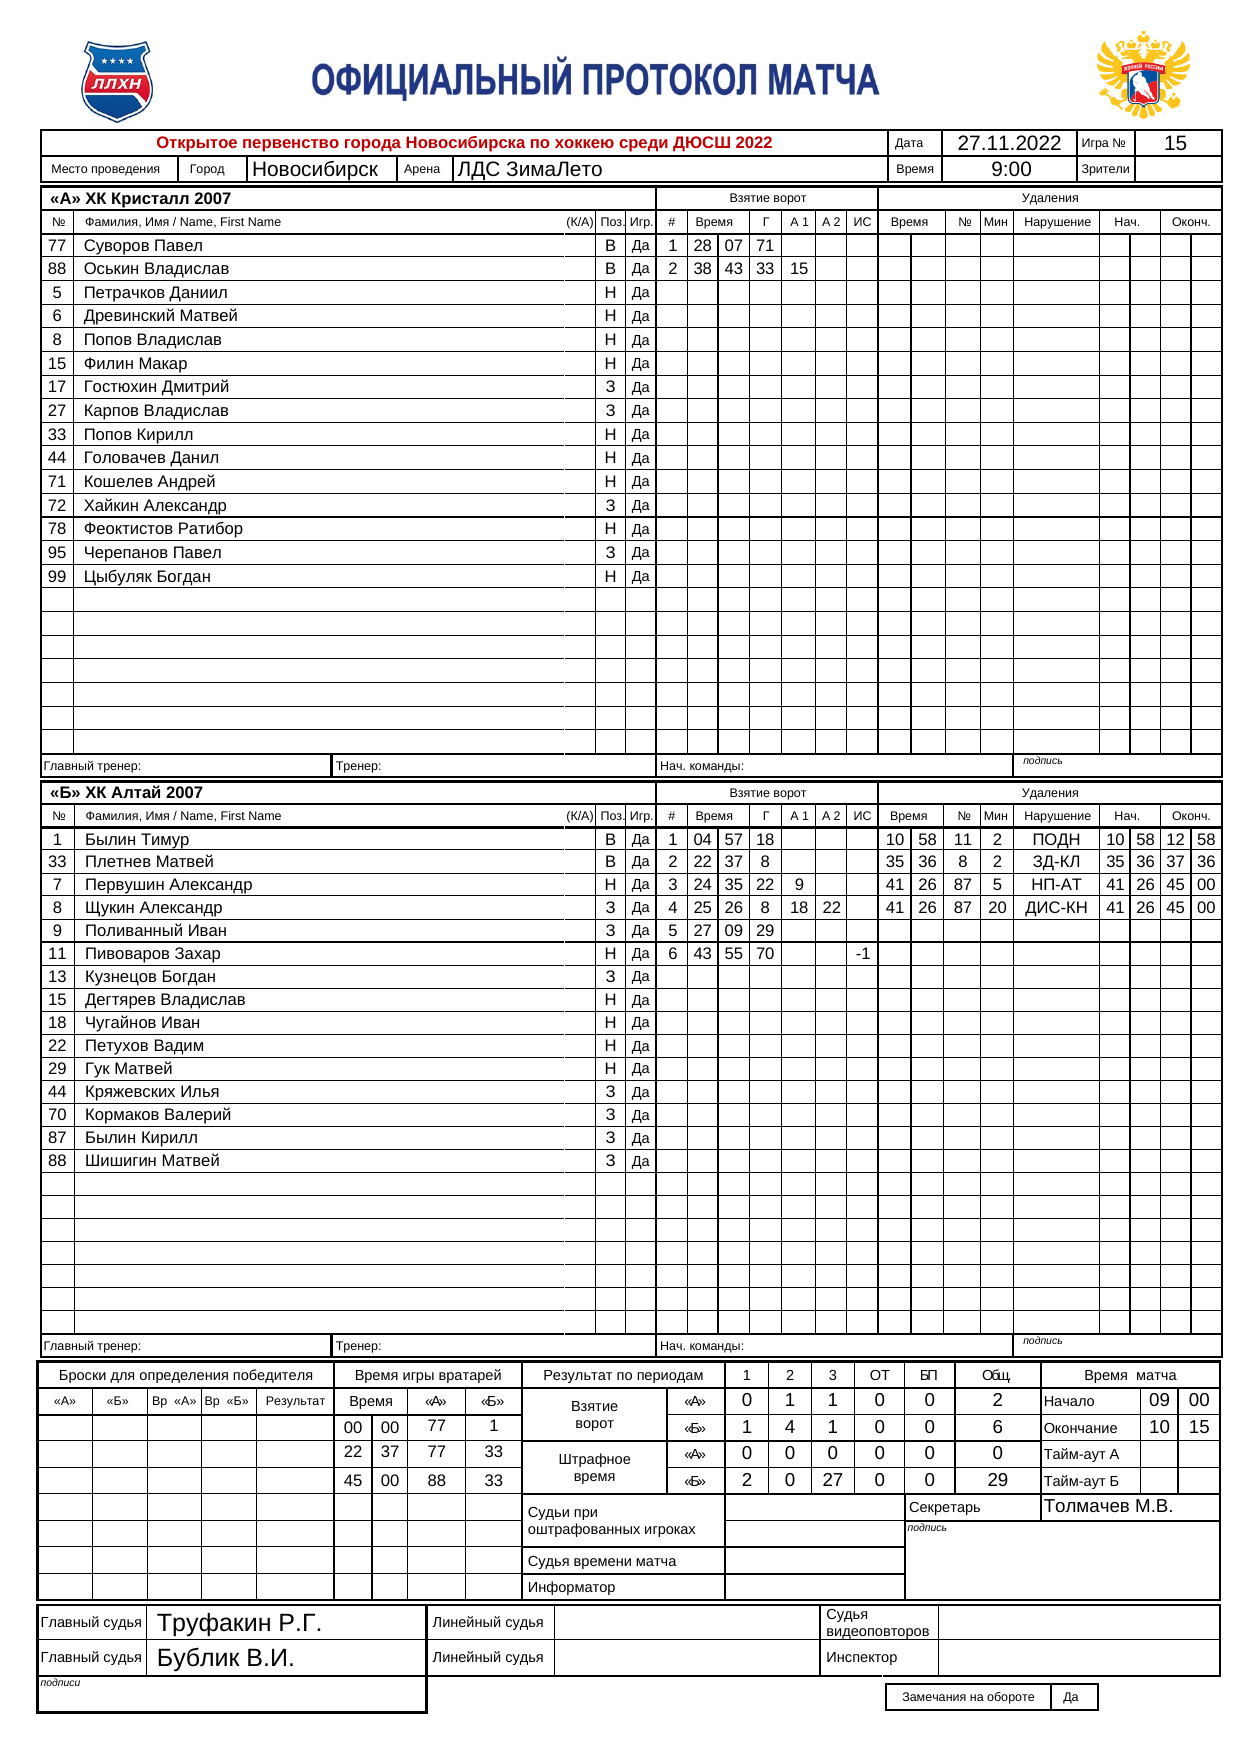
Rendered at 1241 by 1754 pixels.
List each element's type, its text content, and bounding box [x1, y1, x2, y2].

table_cell 36 [1131, 850, 1160, 872]
table_cell [816, 494, 846, 516]
table_cell [981, 966, 1013, 987]
table_cell [847, 470, 877, 493]
table_cell [42, 1265, 74, 1287]
table_cell [750, 1288, 781, 1310]
table_cell [912, 565, 945, 587]
table_cell [816, 850, 846, 872]
table_cell [879, 659, 910, 682]
table_cell [1161, 1081, 1190, 1103]
table_cell [816, 1081, 846, 1103]
table_cell [74, 707, 564, 729]
table_cell [816, 1311, 846, 1333]
table_cell [1192, 494, 1221, 516]
table_cell [75, 1288, 564, 1310]
table_cell [565, 1035, 595, 1057]
table_cell 33 [466, 1441, 521, 1467]
table_cell [719, 1104, 749, 1126]
table_cell [946, 257, 980, 280]
table_cell 2 [956, 1389, 1040, 1413]
table_cell [202, 1547, 256, 1573]
table_cell [750, 989, 781, 1011]
table_cell [847, 730, 877, 753]
table_cell [596, 1311, 625, 1333]
table_cell 07 [719, 235, 749, 256]
table_cell [657, 989, 687, 1011]
table_cell 1 [466, 1416, 521, 1440]
table_cell [565, 874, 595, 895]
table_cell [1131, 1035, 1160, 1057]
table_cell [782, 1081, 815, 1103]
table_cell [596, 707, 625, 729]
table_cell Н [596, 446, 625, 469]
table_cell [1131, 328, 1160, 351]
table_cell Поз. [596, 805, 625, 826]
table_cell [719, 966, 749, 987]
table_cell Да [626, 281, 655, 303]
table_cell 4 [657, 896, 687, 918]
table_cell [1014, 494, 1099, 516]
table_cell [879, 399, 910, 422]
table_cell Нач. команды: [657, 755, 1012, 776]
table_cell [847, 352, 877, 374]
table_cell [981, 565, 1013, 587]
table_cell [657, 494, 687, 516]
table_cell [1100, 1150, 1129, 1172]
table_cell [879, 636, 910, 658]
table_cell Нарушение [1014, 211, 1099, 233]
table_cell 8 [42, 896, 74, 918]
table_cell [1100, 1081, 1129, 1103]
table_cell З [596, 1104, 625, 1126]
table_cell [912, 1081, 943, 1103]
table_cell [816, 518, 846, 540]
table_cell [1161, 659, 1190, 682]
table_cell Взятие ворот [523, 1389, 666, 1440]
table_cell [688, 1035, 717, 1057]
table_cell [847, 518, 877, 540]
table_cell [879, 920, 910, 941]
table_cell Да [626, 446, 655, 469]
table_cell [93, 1494, 147, 1520]
table_cell [565, 423, 595, 445]
table_cell [879, 1081, 910, 1103]
table_cell [782, 494, 815, 516]
table_cell [946, 399, 980, 422]
table_cell [847, 920, 877, 941]
table_cell [565, 612, 595, 634]
table_cell Оконч. [1161, 805, 1221, 826]
table_cell Тайм-аут Б [1042, 1468, 1140, 1493]
table_cell [1179, 1441, 1219, 1467]
table_cell Судья времени матча [523, 1548, 724, 1573]
table_cell [782, 966, 815, 987]
table_cell 8 [750, 896, 781, 918]
table_cell [1192, 235, 1221, 256]
table_cell [879, 518, 910, 540]
table_cell [944, 1058, 980, 1079]
table_cell [944, 989, 980, 1011]
table_cell [719, 1311, 749, 1333]
table_cell Да [626, 896, 655, 918]
table_cell [750, 707, 781, 729]
table_cell [75, 1242, 564, 1264]
table_cell 2 [981, 829, 1013, 849]
table_cell [981, 281, 1013, 303]
table_cell [816, 470, 846, 493]
table_cell [657, 423, 687, 445]
table_cell [42, 1242, 74, 1264]
table_cell [847, 257, 877, 280]
table_cell 11 [42, 943, 74, 964]
table_cell [1014, 1127, 1099, 1149]
table_cell [1131, 565, 1160, 587]
table_cell [1192, 1035, 1221, 1057]
table_cell 0 [956, 1442, 1040, 1467]
table_cell [782, 829, 815, 849]
table_cell 0 [905, 1468, 954, 1493]
table_cell [688, 1150, 717, 1172]
table_cell [1192, 446, 1221, 469]
table_cell «А» [668, 1389, 724, 1413]
table_cell 10 [1100, 829, 1129, 849]
table_cell 15 [42, 989, 74, 1011]
table_cell [1100, 352, 1129, 374]
table_cell [373, 1521, 407, 1546]
table_cell [847, 541, 877, 564]
table_cell [912, 1150, 943, 1172]
table_cell [782, 541, 815, 564]
table_cell [335, 1547, 371, 1573]
table_cell Да [626, 352, 655, 374]
table_cell [782, 376, 815, 398]
table_cell [565, 1265, 595, 1287]
table_cell [688, 494, 717, 516]
table_cell ЛДС ЗимаЛето [454, 157, 887, 181]
table_cell [944, 1127, 980, 1149]
table_cell [816, 1104, 846, 1126]
table_cell [42, 1219, 74, 1241]
table_cell [1099, 1682, 1220, 1711]
table_cell [944, 1104, 980, 1126]
table_cell 41 [879, 896, 910, 918]
table_cell [657, 683, 687, 706]
table_cell [657, 281, 687, 303]
table_cell подпись [1014, 1335, 1221, 1356]
table_cell [42, 588, 73, 611]
table_cell [626, 1242, 655, 1264]
table_cell [74, 588, 564, 611]
table_cell [657, 1127, 687, 1149]
table_cell Черепанов Павел [74, 541, 564, 564]
table_cell [912, 446, 945, 469]
table_cell Нарушение [1014, 805, 1099, 826]
table_cell Да [626, 829, 655, 849]
table_cell [202, 1521, 256, 1546]
table_cell Да [626, 1081, 655, 1103]
table_cell [1014, 1012, 1099, 1033]
table_cell Чугайнов Иван [75, 1012, 564, 1033]
table_cell [981, 1311, 1013, 1333]
table_cell [657, 1219, 687, 1241]
table_cell [1131, 636, 1160, 658]
table_cell Древинский Матвей [74, 305, 564, 327]
table_cell [1014, 636, 1099, 658]
table_cell 0 [769, 1468, 811, 1493]
table_cell [782, 707, 815, 729]
table_cell [1100, 1219, 1129, 1241]
table_cell [981, 1242, 1013, 1264]
table_cell [1192, 588, 1221, 611]
table_cell [565, 541, 595, 564]
table_cell [750, 1081, 781, 1103]
table_cell [782, 1311, 815, 1333]
table_cell [626, 730, 655, 753]
table_cell [1192, 1311, 1221, 1333]
table_cell [944, 1173, 980, 1195]
table_cell [847, 1173, 877, 1195]
table_cell [1131, 612, 1160, 634]
table_cell [657, 1081, 687, 1103]
table_cell [750, 588, 781, 611]
table_cell Да [626, 257, 655, 280]
table_cell [565, 399, 595, 422]
table_cell 20 [981, 896, 1013, 918]
table_cell [1014, 1173, 1099, 1195]
table_cell [93, 1521, 147, 1546]
table_cell [1014, 730, 1099, 753]
table_cell [565, 352, 595, 374]
table_cell 4 [769, 1415, 811, 1440]
table_cell 0 [726, 1389, 768, 1413]
table_cell [657, 1311, 687, 1333]
table_cell [39, 1547, 92, 1573]
table_cell [657, 612, 687, 634]
table_cell Да [626, 494, 655, 516]
table_cell [816, 943, 846, 964]
table_cell [726, 1575, 904, 1599]
table_cell [657, 1058, 687, 1079]
table_cell [981, 470, 1013, 493]
table_cell Фамилия, Имя / Name, First Name [74, 211, 565, 233]
table_cell [1100, 235, 1129, 256]
table_cell Н [596, 352, 625, 374]
table_cell 29 [956, 1468, 1040, 1493]
table_cell [688, 281, 717, 303]
table_cell [1161, 1265, 1190, 1287]
table_cell Н [596, 518, 625, 540]
table_cell [879, 943, 910, 964]
table_cell [42, 1173, 74, 1195]
table_cell [626, 1265, 655, 1287]
table_cell [879, 305, 910, 327]
table_header Удаления [879, 188, 1221, 209]
table_cell Цыбуляк Богдан [74, 565, 564, 587]
table_cell [373, 1547, 407, 1573]
table_cell [148, 1547, 201, 1573]
table_cell [466, 1574, 521, 1599]
table_cell [1161, 1288, 1190, 1310]
table_cell [847, 1058, 877, 1079]
table_cell [816, 376, 846, 398]
table_cell [1014, 920, 1099, 941]
table_cell [1100, 707, 1129, 729]
table_cell [1161, 730, 1190, 753]
table_cell [1131, 989, 1160, 1011]
table_cell [42, 636, 73, 658]
table_cell 13 [42, 966, 74, 987]
table_cell [816, 920, 846, 941]
table_cell [944, 1196, 980, 1218]
table_cell [847, 1242, 877, 1264]
table_cell ПОДН [1014, 829, 1099, 849]
table_cell 45 [335, 1468, 371, 1493]
table_cell [847, 328, 877, 351]
table_cell [565, 730, 595, 753]
table_cell 04 [688, 829, 717, 849]
table_cell [1131, 1058, 1160, 1079]
table_cell 0 [812, 1442, 854, 1467]
table_cell [912, 376, 945, 398]
table_cell [1131, 257, 1160, 280]
table_cell 58 [1131, 829, 1160, 849]
table_cell [847, 494, 877, 516]
table_header «А» ХК Кристалл 2007 [42, 188, 655, 209]
table_cell [1100, 1242, 1129, 1264]
table_cell 0 [905, 1415, 954, 1440]
table_cell [719, 1196, 749, 1218]
table_cell [782, 989, 815, 1011]
table_cell Н [596, 470, 625, 493]
table_cell Н [596, 1035, 625, 1057]
table_cell [879, 612, 910, 634]
table_cell 0 [905, 1389, 954, 1413]
table_cell [879, 1104, 910, 1126]
table_cell Былин Кирилл [75, 1127, 564, 1149]
table_cell 43 [688, 943, 717, 964]
table_cell [946, 235, 980, 256]
table_cell -1 [847, 943, 877, 964]
table_cell [1161, 989, 1190, 1011]
table_cell [565, 1058, 595, 1079]
table_cell [1192, 1265, 1221, 1287]
table_cell [1192, 1058, 1221, 1079]
table_cell [1192, 1150, 1221, 1172]
table_cell А 1 [782, 805, 815, 826]
table_cell [981, 257, 1013, 280]
table_cell [565, 1242, 595, 1264]
table_cell [1014, 518, 1099, 540]
table_cell Хайкин Александр [74, 494, 564, 516]
table_cell 26 [912, 874, 943, 895]
table_cell [596, 1288, 625, 1310]
table_cell В [596, 829, 625, 849]
table_cell [1014, 1104, 1099, 1126]
table_cell [1131, 399, 1160, 422]
table_cell [1100, 920, 1129, 941]
table_cell [782, 305, 815, 327]
table_cell «Б » [466, 1389, 521, 1413]
table_cell [719, 305, 749, 327]
table_cell Главный судья [39, 1606, 146, 1639]
table_cell [879, 565, 910, 587]
table_cell [847, 659, 877, 682]
table_cell [688, 423, 717, 445]
table_cell [1192, 376, 1221, 398]
table_cell [688, 399, 717, 422]
table_cell [816, 966, 846, 987]
table_cell Кормаков Валерий [75, 1104, 564, 1126]
table_cell [816, 399, 846, 422]
table_cell [1161, 1219, 1190, 1241]
table_cell [912, 989, 943, 1011]
table_cell [596, 730, 625, 753]
table_cell Да [626, 943, 655, 964]
table_cell [981, 1288, 1013, 1310]
table_cell [782, 446, 815, 469]
table_cell 00 [373, 1468, 407, 1493]
table_cell # [657, 805, 687, 826]
table_cell [981, 636, 1013, 658]
table_cell [782, 352, 815, 374]
table_cell 95 [42, 541, 73, 564]
table_cell [944, 1311, 980, 1333]
table_cell Н [596, 943, 625, 964]
table_cell Бублик В.И. [147, 1640, 425, 1675]
table_cell [657, 588, 687, 611]
table_cell [626, 707, 655, 729]
table_cell [1131, 281, 1160, 303]
table_cell [257, 1547, 333, 1573]
table_cell [1100, 541, 1129, 564]
table_cell [726, 1548, 904, 1573]
table_cell [1131, 1012, 1160, 1033]
table_cell 41 [1100, 874, 1129, 895]
table_cell [93, 1416, 147, 1440]
table_cell [981, 305, 1013, 327]
table_cell Время [688, 211, 749, 233]
table_cell [1192, 683, 1221, 706]
table_cell Город [179, 157, 246, 181]
table_cell [75, 1311, 564, 1333]
table_cell [75, 1173, 564, 1195]
table_cell Да [626, 966, 655, 987]
table_cell [688, 683, 717, 706]
table_cell [1192, 565, 1221, 587]
table_cell Да [626, 1104, 655, 1126]
table_cell [816, 1242, 846, 1264]
table_cell [42, 1196, 74, 1218]
table_cell [93, 1468, 147, 1493]
table_cell [782, 1242, 815, 1264]
table_cell [688, 1104, 717, 1126]
table_cell [1100, 1058, 1129, 1079]
table_cell Гостюхин Дмитрий [74, 376, 564, 398]
table_cell [596, 683, 625, 706]
table_cell [596, 1173, 625, 1195]
table_cell Результат [257, 1389, 333, 1413]
table_cell А 1 [782, 211, 815, 233]
table_cell [847, 235, 877, 256]
table_cell З [596, 896, 625, 918]
table_cell [1100, 1127, 1129, 1149]
table_cell [1192, 1127, 1221, 1149]
table_cell 5 [981, 874, 1013, 895]
table_cell 37 [1161, 850, 1190, 872]
table_cell [1161, 612, 1190, 634]
table_cell [719, 1058, 749, 1079]
table_cell [428, 1677, 882, 1711]
table_cell [719, 730, 749, 753]
table_cell [75, 1219, 564, 1241]
table_cell [816, 446, 846, 469]
table_cell [688, 966, 717, 987]
table_cell 10 [1141, 1415, 1177, 1440]
table_cell [816, 874, 846, 895]
table_cell [1100, 446, 1129, 469]
table_cell [1100, 305, 1129, 327]
table_cell [1131, 966, 1160, 987]
table_cell [719, 1035, 749, 1057]
table_cell [981, 1150, 1013, 1172]
table_cell [816, 423, 846, 445]
table_cell [946, 518, 980, 540]
table_cell [750, 494, 781, 516]
table_cell [688, 565, 717, 587]
table_cell [565, 659, 595, 682]
table_cell З [596, 494, 625, 516]
table_cell [1161, 376, 1190, 398]
table_cell [912, 1104, 943, 1126]
table_cell подписи [39, 1677, 425, 1711]
table_cell Н [596, 1058, 625, 1079]
table_cell [912, 541, 945, 564]
table_cell # [657, 211, 687, 233]
table_cell [1161, 494, 1190, 516]
table_cell [1161, 1035, 1190, 1057]
table_cell [1014, 352, 1099, 374]
table_cell [1192, 281, 1221, 303]
table_cell [257, 1521, 333, 1546]
table_cell Головачев Данил [74, 446, 564, 469]
table_cell [148, 1574, 201, 1599]
table_header 15 [1136, 131, 1221, 155]
table_cell 22 [688, 850, 717, 872]
table_cell [1161, 636, 1190, 658]
table_cell [1192, 399, 1221, 422]
table_cell ИС [847, 805, 877, 826]
table_cell [782, 612, 815, 634]
table_cell З [596, 920, 625, 941]
table_cell [912, 281, 945, 303]
table_cell [944, 920, 980, 941]
table_cell [257, 1494, 333, 1520]
table_cell [657, 352, 687, 374]
table_cell [1192, 1219, 1221, 1241]
table_cell [879, 352, 910, 374]
table_cell Да [626, 470, 655, 493]
table_cell Петрачков Даниил [74, 281, 564, 303]
table_cell [1100, 943, 1129, 964]
table_cell 36 [912, 850, 943, 872]
table_cell 58 [912, 829, 943, 849]
table_cell [750, 565, 781, 587]
table_cell 26 [1131, 896, 1160, 918]
table_cell [1014, 612, 1099, 634]
table_cell [879, 1242, 910, 1264]
table_cell Н [596, 423, 625, 445]
table_cell [782, 518, 815, 540]
table_cell [596, 1242, 625, 1264]
table_cell [1161, 352, 1190, 374]
table_cell [1192, 920, 1221, 941]
table_cell [946, 494, 980, 516]
table_cell [847, 423, 877, 445]
table_cell [981, 541, 1013, 564]
table_cell [565, 588, 595, 611]
table_cell [782, 235, 815, 256]
table_cell А 2 [816, 805, 846, 826]
table_cell [847, 896, 877, 918]
table_cell [1131, 541, 1160, 564]
table_cell 00 [1179, 1389, 1219, 1413]
table_cell [879, 281, 910, 303]
table_cell [912, 235, 945, 256]
table_header Время игры вратарей [335, 1363, 521, 1387]
table_cell [946, 376, 980, 398]
table_cell Филин Макар [74, 352, 564, 374]
table_cell Попов Владислав [74, 328, 564, 351]
table_cell [981, 683, 1013, 706]
table_cell [847, 399, 877, 422]
table_cell 87 [944, 896, 980, 918]
table_cell 33 [42, 850, 74, 872]
table_cell [657, 730, 687, 753]
table_cell [944, 1265, 980, 1287]
table_cell 15 [1179, 1415, 1219, 1440]
table_cell [1192, 1173, 1221, 1195]
table_cell Поливанный Иван [75, 920, 564, 941]
table_cell 1 [657, 235, 687, 256]
table_cell [565, 1081, 595, 1103]
table_cell 8 [42, 328, 73, 351]
table_cell [257, 1468, 333, 1493]
table_cell [946, 470, 980, 493]
table_cell [466, 1494, 521, 1520]
table_cell [726, 1495, 904, 1520]
table_cell [946, 730, 980, 753]
table_cell [847, 1196, 877, 1218]
table_cell [981, 989, 1013, 1011]
table_cell [879, 1288, 910, 1310]
table_cell Время [879, 805, 943, 826]
table_cell [782, 659, 815, 682]
table_cell [1100, 1288, 1129, 1310]
table_header Да [1052, 1685, 1097, 1709]
table_cell [688, 989, 717, 1011]
table_cell [1100, 281, 1129, 303]
table_cell [1014, 1150, 1099, 1172]
table_cell [657, 470, 687, 493]
table_cell [782, 920, 815, 941]
table_cell [750, 636, 781, 658]
table_cell [981, 446, 1013, 469]
table_header БП [905, 1363, 954, 1387]
table_cell [912, 257, 945, 280]
table_cell 45 [1161, 896, 1190, 918]
table_cell [912, 1173, 943, 1195]
table_cell [688, 1242, 717, 1264]
table_cell [981, 1035, 1013, 1057]
table_cell [912, 1288, 943, 1310]
table_cell [946, 281, 980, 303]
table_cell [946, 352, 980, 374]
table_cell 12 [1161, 829, 1190, 849]
table_cell Кузнецов Богдан [75, 966, 564, 987]
table_cell 57 [719, 829, 749, 849]
table_cell [981, 399, 1013, 422]
table_cell [750, 446, 781, 469]
table_cell [565, 1012, 595, 1033]
table_cell [847, 1081, 877, 1103]
table_cell [1131, 1219, 1160, 1241]
table_cell «Б» [93, 1389, 147, 1413]
table_cell [719, 541, 749, 564]
table_cell [1179, 1468, 1219, 1493]
table_cell [981, 659, 1013, 682]
table_cell [626, 636, 655, 658]
table_cell [719, 352, 749, 374]
table_cell [688, 1127, 717, 1149]
table_cell Время [879, 211, 945, 233]
table_cell [782, 1196, 815, 1218]
table_cell [944, 1219, 980, 1241]
table_cell [1161, 1311, 1190, 1333]
table_cell Попов Кирилл [74, 423, 564, 445]
table_cell [626, 1173, 655, 1195]
table_cell [1161, 1012, 1190, 1033]
table_cell [39, 1468, 92, 1493]
table_cell 35 [879, 850, 910, 872]
table_cell [719, 518, 749, 540]
table_cell 26 [719, 896, 749, 918]
table_cell [944, 1081, 980, 1103]
table_cell [1192, 1196, 1221, 1218]
table_cell [847, 966, 877, 987]
table_cell [466, 1521, 521, 1546]
table_cell [1100, 1196, 1129, 1218]
table_cell [782, 588, 815, 611]
table_cell 1 [812, 1389, 854, 1413]
table_cell [816, 1196, 846, 1218]
table_cell 00 [1192, 874, 1221, 895]
table_cell Нач. команды: [657, 1335, 1012, 1356]
table_cell [42, 659, 73, 682]
table_cell [1131, 1127, 1160, 1149]
table_cell [626, 659, 655, 682]
table_cell [1161, 943, 1190, 964]
table_cell Окончание [1042, 1415, 1140, 1440]
table_cell [596, 636, 625, 658]
table_cell [816, 1127, 846, 1149]
table_cell 87 [42, 1127, 74, 1149]
table_cell [946, 541, 980, 564]
table_cell 43 [719, 257, 749, 280]
table_cell Секретарь [906, 1495, 1040, 1520]
table_cell Феоктистов Ратибор [74, 518, 564, 540]
table_cell [1131, 423, 1160, 445]
table_cell Время [688, 805, 749, 826]
table_cell [74, 683, 564, 706]
table_cell [879, 235, 910, 256]
table_cell [750, 1219, 781, 1241]
table_cell 55 [719, 943, 749, 964]
table_cell [202, 1468, 256, 1493]
table_cell Карпов Владислав [74, 399, 564, 422]
table_cell [782, 683, 815, 706]
table_cell [946, 305, 980, 327]
table_cell [565, 565, 595, 587]
table_cell [847, 1288, 877, 1310]
table_cell [657, 328, 687, 351]
table_cell [912, 683, 945, 706]
table_cell № [42, 211, 73, 233]
table_cell [1192, 518, 1221, 540]
table_cell Поз. [596, 211, 625, 233]
table_cell [912, 1058, 943, 1079]
table_cell [565, 683, 595, 706]
table_cell [719, 1265, 749, 1287]
table_cell [981, 707, 1013, 729]
table_cell Былин Тимур [75, 829, 564, 849]
table_cell [719, 1173, 749, 1195]
table_cell [596, 1265, 625, 1287]
table_cell [1100, 730, 1129, 753]
table_cell [750, 1242, 781, 1264]
table_cell [879, 683, 910, 706]
table_cell Суворов Павел [74, 235, 564, 256]
table_cell [657, 1265, 687, 1287]
table_cell [1014, 1081, 1099, 1103]
table_cell Главный судья [39, 1640, 146, 1675]
table_cell [944, 1012, 980, 1033]
table_cell Судьи при оштрафованных игроках [523, 1495, 724, 1546]
table_cell Мин [981, 805, 1013, 826]
table_cell [944, 943, 980, 964]
table_cell 26 [912, 896, 943, 918]
table_cell [782, 328, 815, 351]
table_cell [1014, 1311, 1099, 1333]
table_cell 70 [42, 1104, 74, 1126]
table_cell Кряжевских Илья [75, 1081, 564, 1103]
table_cell [1192, 1104, 1221, 1126]
table_cell 71 [750, 235, 781, 256]
table_cell 6 [657, 943, 687, 964]
table_cell Н [596, 281, 625, 303]
table_cell [657, 446, 687, 469]
table_cell [912, 399, 945, 422]
table_cell Зрители [1078, 157, 1134, 181]
table_cell [1192, 1081, 1221, 1103]
table_cell [750, 1173, 781, 1195]
table_cell [1192, 943, 1221, 964]
table_cell [565, 1127, 595, 1149]
table_cell [750, 1196, 781, 1218]
table_cell [565, 1219, 595, 1241]
table_cell Шишигин Матвей [75, 1150, 564, 1172]
table_cell [782, 470, 815, 493]
table_cell [719, 707, 749, 729]
table_cell [626, 1196, 655, 1218]
table_cell [750, 1127, 781, 1149]
table_cell [944, 966, 980, 987]
table_cell Нач. [1100, 211, 1160, 233]
table_cell [555, 1606, 819, 1639]
table_cell [879, 707, 910, 729]
table_cell [847, 1219, 877, 1241]
table_cell 33 [42, 423, 73, 445]
table_cell [1100, 636, 1129, 658]
table_cell Тренер: [333, 1335, 655, 1356]
table_cell [847, 612, 877, 634]
table_cell 24 [688, 874, 717, 895]
table_cell [75, 1196, 564, 1218]
table_header Общ. [956, 1363, 1040, 1387]
table_cell [1014, 1035, 1099, 1057]
table_cell [657, 1173, 687, 1195]
table_cell [688, 659, 717, 682]
table_cell 2 [657, 850, 687, 872]
table_cell Штрафное время [523, 1442, 666, 1493]
table_cell [750, 1104, 781, 1126]
table_cell [657, 1150, 687, 1172]
table_cell Фамилия, Имя / Name, First Name [75, 805, 565, 826]
table_cell [596, 1219, 625, 1241]
table_cell 28 [688, 235, 717, 256]
table_cell Да [626, 305, 655, 327]
table_cell 41 [1100, 896, 1129, 918]
table_cell [816, 1219, 846, 1241]
table_cell 0 [855, 1389, 904, 1413]
table_cell [879, 1127, 910, 1149]
table_cell [912, 1219, 943, 1241]
table_cell [944, 1035, 980, 1057]
table_cell [750, 730, 781, 753]
table_cell [879, 1150, 910, 1172]
table_cell З [596, 376, 625, 398]
table_cell Новосибирск [248, 157, 396, 181]
table_cell [883, 1677, 1220, 1681]
table_header «Б» ХК Алтай 2007 [42, 783, 655, 803]
table_cell Да [626, 423, 655, 445]
table_cell 6 [956, 1415, 1040, 1440]
table_header 1 [726, 1363, 768, 1387]
table_cell Нач. [1100, 805, 1160, 826]
table_cell [1100, 1311, 1129, 1333]
table_cell [657, 518, 687, 540]
table_cell [946, 707, 980, 729]
table_header Результат по периодам [523, 1363, 724, 1387]
table_cell 38 [688, 257, 717, 280]
table_cell 88 [408, 1468, 465, 1493]
table_cell 09 [1141, 1389, 1177, 1413]
table_cell [946, 636, 980, 658]
table_cell 77 [408, 1441, 465, 1467]
table_cell Кошелев Андрей [74, 470, 564, 493]
table_cell [816, 257, 846, 280]
table_cell «А» [408, 1389, 465, 1413]
table_cell [782, 1012, 815, 1033]
table_cell [1161, 707, 1190, 729]
table_cell 00 [373, 1416, 407, 1440]
table_cell [719, 376, 749, 398]
table_cell подпись [906, 1522, 1219, 1599]
table_cell [93, 1547, 147, 1573]
table_cell [1161, 399, 1190, 422]
table_cell [42, 612, 73, 634]
table_cell [981, 1104, 1013, 1126]
table_cell [816, 565, 846, 587]
table_cell [1100, 612, 1129, 634]
table_cell [688, 376, 717, 398]
table_cell [202, 1574, 256, 1599]
table_cell [1161, 1104, 1190, 1126]
table_cell [816, 829, 846, 849]
table_cell [1161, 257, 1190, 280]
table_cell [1014, 1058, 1099, 1079]
table_cell [257, 1416, 333, 1440]
table_cell 0 [769, 1442, 811, 1467]
table_cell 0 [905, 1442, 954, 1467]
table_cell [847, 588, 877, 611]
table_cell [373, 1494, 407, 1520]
table_cell [847, 446, 877, 469]
table_cell [626, 588, 655, 611]
table_cell [1100, 989, 1129, 1011]
table_cell [93, 1441, 147, 1467]
table_cell [782, 423, 815, 445]
table_cell [912, 1012, 943, 1033]
table_cell Да [626, 1012, 655, 1033]
table_cell [565, 896, 595, 918]
table_cell З [596, 1081, 625, 1103]
table_cell 70 [750, 943, 781, 964]
table_cell [657, 707, 687, 729]
table_cell [565, 1173, 595, 1195]
table_cell [1014, 565, 1099, 587]
table_cell [912, 730, 945, 753]
table_cell Игр. [626, 805, 655, 826]
table_cell [42, 683, 73, 706]
table_cell [657, 305, 687, 327]
table_cell [981, 1127, 1013, 1149]
table_cell [719, 683, 749, 706]
table_cell [719, 1288, 749, 1310]
table_cell [1131, 1311, 1160, 1333]
table_cell 00 [335, 1416, 371, 1440]
table_cell [565, 1196, 595, 1218]
table_cell [1161, 328, 1190, 351]
table_cell Да [626, 1058, 655, 1079]
table_cell [719, 399, 749, 422]
table_cell [1131, 518, 1160, 540]
table_cell [782, 1265, 815, 1287]
table_cell [688, 1265, 717, 1287]
table_cell 15 [782, 257, 815, 280]
table_cell Да [626, 874, 655, 895]
table_cell [657, 1012, 687, 1033]
table_cell Информатор [523, 1575, 724, 1599]
table_cell [816, 1058, 846, 1079]
table_cell [847, 636, 877, 658]
table_cell [39, 1574, 92, 1599]
table_cell [74, 659, 564, 682]
table_cell [944, 1288, 980, 1310]
table_cell [657, 565, 687, 587]
table_cell [750, 659, 781, 682]
table_cell Первушин Александр [75, 874, 564, 895]
table_cell [726, 1521, 904, 1546]
table_cell Да [626, 565, 655, 587]
table_cell 1 [42, 829, 74, 849]
table_cell [335, 1574, 371, 1599]
table_cell [847, 989, 877, 1011]
table_cell [688, 730, 717, 753]
table_cell [981, 943, 1013, 964]
table_cell [565, 943, 595, 964]
table_cell 26 [1131, 874, 1160, 895]
table_cell (К/А) [565, 211, 595, 233]
table_cell [816, 328, 846, 351]
table_cell [981, 235, 1013, 256]
table_cell 45 [1161, 874, 1190, 895]
table_cell (К/А) [565, 805, 595, 826]
table_cell 41 [879, 874, 910, 895]
table_header Игра № [1078, 131, 1134, 155]
table_cell [688, 1058, 717, 1079]
table_cell [719, 1219, 749, 1241]
table_cell [688, 1219, 717, 1241]
table_cell 18 [42, 1012, 74, 1033]
table_cell [750, 966, 781, 987]
table_cell [39, 1494, 92, 1520]
table_cell [816, 989, 846, 1011]
table_cell [847, 1265, 877, 1287]
table_cell 27 [812, 1468, 854, 1493]
table_cell [750, 470, 781, 493]
table_cell [74, 612, 564, 634]
table_cell [1161, 541, 1190, 564]
table_cell [782, 399, 815, 422]
table_cell [782, 1219, 815, 1241]
table_cell [565, 707, 595, 729]
table_cell З [596, 541, 625, 564]
table_cell 10 [879, 829, 910, 849]
table_cell Тренер: [333, 755, 655, 776]
table_cell [1161, 1127, 1190, 1149]
table_cell [1136, 157, 1221, 181]
table_cell [1141, 1441, 1177, 1467]
table_cell [1131, 1150, 1160, 1172]
table_cell «А» [668, 1442, 724, 1467]
table_cell [1131, 707, 1160, 729]
table_cell [847, 1035, 877, 1057]
table_cell [626, 1311, 655, 1333]
table_cell [148, 1494, 201, 1520]
table_cell [1131, 1265, 1160, 1287]
table_cell [782, 565, 815, 587]
table_cell [816, 541, 846, 564]
table_cell 29 [750, 920, 781, 941]
table_cell [1161, 1173, 1190, 1195]
table_cell [1161, 565, 1190, 587]
table_cell [257, 1574, 333, 1599]
table_cell Да [626, 1150, 655, 1172]
table_cell [719, 1242, 749, 1264]
table_cell Да [626, 376, 655, 398]
table_cell [688, 328, 717, 351]
table_cell 27 [688, 920, 717, 941]
table_cell [1131, 470, 1160, 493]
table_cell З [596, 1150, 625, 1172]
table_header ОТ [855, 1363, 904, 1387]
table_cell [1131, 1288, 1160, 1310]
table_cell [847, 1150, 877, 1172]
table_cell [847, 1104, 877, 1126]
table_cell [565, 494, 595, 516]
table_cell 18 [782, 896, 815, 918]
table_cell [719, 989, 749, 1011]
table_cell В [596, 235, 625, 256]
table_cell 2 [981, 850, 1013, 872]
table_cell [879, 328, 910, 351]
table_cell Н [596, 989, 625, 1011]
table_cell Начало [1042, 1389, 1140, 1413]
table_cell [1100, 1104, 1129, 1126]
table_cell [939, 1606, 1219, 1639]
table_cell 33 [466, 1468, 521, 1493]
table_cell [688, 1196, 717, 1218]
table_cell [93, 1574, 147, 1599]
table_cell [565, 257, 595, 280]
table_cell [565, 328, 595, 351]
table_cell [816, 612, 846, 634]
table_cell [1014, 943, 1099, 964]
table_cell [1192, 636, 1221, 658]
table_cell [981, 423, 1013, 445]
table_cell [373, 1574, 407, 1599]
table_cell [750, 305, 781, 327]
table_cell [750, 423, 781, 445]
table_cell [1014, 989, 1099, 1011]
table_cell 27 [42, 399, 73, 422]
table_cell Вр «А» [148, 1389, 201, 1413]
table_cell [1131, 1104, 1160, 1126]
table_cell [1131, 376, 1160, 398]
table_cell [1161, 305, 1190, 327]
table_cell 11 [944, 829, 980, 849]
table_cell [565, 446, 595, 469]
table_cell [657, 399, 687, 422]
table_cell [688, 446, 717, 469]
table_cell [981, 494, 1013, 516]
table_cell [1100, 1035, 1129, 1057]
table_cell [719, 612, 749, 634]
table_cell [912, 659, 945, 682]
table_cell [816, 1150, 846, 1172]
table_cell 78 [42, 518, 73, 540]
table_cell [688, 1012, 717, 1033]
table_cell Да [626, 920, 655, 941]
table_cell [879, 1311, 910, 1333]
table_cell [1161, 1196, 1190, 1218]
table_cell [879, 423, 910, 445]
table_header Броски для определения победителя [39, 1363, 333, 1387]
table_cell [981, 1265, 1013, 1287]
table_cell [912, 1035, 943, 1057]
table_cell 88 [42, 257, 73, 280]
table_cell [74, 730, 564, 753]
table_cell [1161, 423, 1190, 445]
table_cell [782, 1173, 815, 1195]
table_cell [688, 470, 717, 493]
table_cell Время [335, 1389, 407, 1413]
table_cell [946, 612, 980, 634]
table_cell 5 [657, 920, 687, 941]
table_cell [565, 1150, 595, 1172]
table_cell [719, 659, 749, 682]
table_cell 7 [42, 874, 74, 895]
table_cell [981, 730, 1013, 753]
table_cell [1014, 446, 1099, 469]
table_cell [981, 328, 1013, 351]
table_cell [1014, 235, 1099, 256]
table_cell 22 [816, 896, 846, 918]
table_cell [782, 1035, 815, 1057]
table_cell [1014, 305, 1099, 327]
table_cell [626, 612, 655, 634]
table_cell 0 [855, 1468, 904, 1493]
table_cell ЗД-КЛ [1014, 850, 1099, 872]
table_cell Инспектор [821, 1640, 938, 1675]
table_cell [688, 1288, 717, 1310]
table_cell № [944, 805, 980, 826]
table_cell [912, 612, 945, 634]
table_cell [657, 659, 687, 682]
table_cell [148, 1441, 201, 1467]
table_cell [981, 612, 1013, 634]
table_cell [750, 1058, 781, 1079]
table_cell [719, 1081, 749, 1103]
table_cell [816, 1173, 846, 1195]
table_cell [782, 1127, 815, 1149]
table_cell [1100, 399, 1129, 422]
table_cell [1161, 281, 1190, 303]
table_cell [1161, 518, 1190, 540]
table_cell Дегтярев Владислав [75, 989, 564, 1011]
table_cell [750, 1035, 781, 1057]
table_header Замечания на обороте [887, 1685, 1050, 1709]
table_cell 58 [1192, 829, 1221, 849]
table_cell [981, 1081, 1013, 1103]
table_cell [750, 1012, 781, 1033]
table_cell В [596, 850, 625, 872]
table_cell [912, 352, 945, 374]
table_cell [816, 235, 846, 256]
table_cell Оконч. [1161, 211, 1221, 233]
table_cell [408, 1574, 465, 1599]
table_cell [816, 305, 846, 327]
table_cell 22 [42, 1035, 74, 1057]
table_cell [946, 659, 980, 682]
table_cell [719, 636, 749, 658]
table_cell [1131, 1173, 1160, 1195]
table_cell [1100, 423, 1129, 445]
table_cell [847, 850, 877, 872]
table_cell 9 [782, 874, 815, 895]
table_cell [879, 1219, 910, 1241]
table_cell [565, 966, 595, 987]
table_cell [626, 683, 655, 706]
table_cell [1014, 1265, 1099, 1287]
table_cell [912, 518, 945, 540]
table_cell [981, 1012, 1013, 1033]
table_cell [939, 1640, 1219, 1675]
table_cell [565, 850, 595, 872]
table_cell Да [626, 1127, 655, 1149]
table_cell [946, 423, 980, 445]
table_cell [1014, 376, 1099, 398]
table_cell [1161, 920, 1190, 941]
table_cell 35 [1100, 850, 1129, 872]
table_cell [750, 328, 781, 351]
table_cell [75, 1265, 564, 1287]
table_cell [912, 636, 945, 658]
table_cell [847, 1012, 877, 1033]
table_cell [1100, 1012, 1129, 1033]
table_cell [657, 541, 687, 564]
table_cell [847, 376, 877, 398]
table_cell [335, 1521, 371, 1546]
table_cell [912, 707, 945, 729]
table_cell [626, 1288, 655, 1310]
table_cell [626, 1219, 655, 1241]
table_cell [1014, 1242, 1099, 1264]
table_cell [1192, 257, 1221, 280]
table_cell 8 [944, 850, 980, 872]
table_cell Да [626, 1035, 655, 1057]
table_cell Судья видеоповторов [821, 1606, 938, 1639]
table_cell 1 [726, 1415, 768, 1440]
table_cell ДИС-КН [1014, 896, 1099, 918]
table_cell [257, 1441, 333, 1467]
table_cell [944, 1242, 980, 1264]
table_cell [1014, 470, 1099, 493]
table_cell Да [626, 850, 655, 872]
table_cell [1100, 966, 1129, 987]
table_cell [816, 1035, 846, 1057]
table_cell Да [626, 541, 655, 564]
table_cell Н [596, 328, 625, 351]
table_cell [688, 1173, 717, 1195]
table_cell Г [750, 211, 781, 233]
table_cell [565, 281, 595, 303]
table_cell З [596, 966, 625, 987]
table_cell [750, 683, 781, 706]
table_cell [1014, 588, 1099, 611]
table_cell [657, 1196, 687, 1218]
table_cell [202, 1416, 256, 1440]
table_cell [1100, 518, 1129, 540]
table_cell [879, 541, 910, 564]
table_cell [912, 328, 945, 351]
table_cell НП-АТ [1014, 874, 1099, 895]
table_cell 2 [726, 1468, 768, 1493]
table_cell 88 [42, 1150, 74, 1172]
table_cell [1192, 541, 1221, 564]
table_cell [565, 235, 595, 256]
table_cell Тайм-аут А [1042, 1441, 1140, 1467]
table_cell [719, 565, 749, 587]
table_cell [39, 1521, 92, 1546]
table_cell [847, 874, 877, 895]
table_header 3 [812, 1363, 854, 1387]
table_cell 77 [42, 235, 73, 256]
table_cell [1100, 494, 1129, 516]
table_cell [1100, 376, 1129, 398]
table_cell [1161, 235, 1190, 256]
table_cell [688, 707, 717, 729]
table_cell 1 [812, 1415, 854, 1440]
table_cell [912, 1127, 943, 1149]
table_cell [1192, 659, 1221, 682]
table_cell [1161, 683, 1190, 706]
table_cell [946, 328, 980, 351]
table_cell [565, 1104, 595, 1126]
table_cell [1014, 683, 1099, 706]
table_cell [912, 1265, 943, 1287]
table_cell [1192, 1012, 1221, 1033]
table_cell [719, 281, 749, 303]
table_cell [148, 1468, 201, 1493]
table_cell В [596, 257, 625, 280]
table_cell [879, 494, 910, 516]
table_cell 00 [1192, 896, 1221, 918]
table_cell [847, 281, 877, 303]
table_cell Линейный судья [428, 1606, 554, 1639]
table_cell [816, 636, 846, 658]
table_cell Да [626, 235, 655, 256]
table_cell [42, 730, 73, 753]
table_cell [912, 920, 943, 941]
table_cell 5 [42, 281, 73, 303]
table_cell [750, 352, 781, 374]
table_cell [202, 1441, 256, 1467]
table_cell [946, 588, 980, 611]
table_cell [816, 1265, 846, 1287]
table_cell Игр. [626, 211, 655, 233]
table_cell [1100, 1265, 1129, 1287]
table_cell [466, 1547, 521, 1573]
table_cell [1014, 423, 1099, 445]
table_cell [981, 588, 1013, 611]
table_cell [657, 636, 687, 658]
picture [5, 28, 1197, 129]
table_cell [750, 1311, 781, 1333]
table_cell [408, 1494, 465, 1520]
table_cell Мин [981, 211, 1013, 233]
table_cell [1014, 328, 1099, 351]
table_cell [816, 1012, 846, 1033]
table_cell Время [889, 157, 941, 181]
table_cell [74, 636, 564, 658]
table_cell [657, 376, 687, 398]
table_cell [879, 1196, 910, 1218]
table_cell «Б» [668, 1415, 724, 1440]
table_cell [879, 730, 910, 753]
table_cell [1192, 1288, 1221, 1310]
table_cell [782, 636, 815, 658]
table_cell [782, 1104, 815, 1126]
table_cell [1100, 659, 1129, 682]
table_cell 36 [1192, 850, 1221, 872]
table_header 27.11.2022 [943, 131, 1076, 155]
table_cell 2 [657, 257, 687, 280]
table_cell [1192, 989, 1221, 1011]
table_cell [657, 1242, 687, 1264]
table_cell [1014, 1196, 1099, 1218]
table_cell [1192, 966, 1221, 987]
table_cell [1100, 257, 1129, 280]
table_cell 37 [719, 850, 749, 872]
table_cell [879, 1035, 910, 1057]
table_cell [565, 518, 595, 540]
table_cell 9 [42, 920, 74, 941]
table_cell [1014, 281, 1099, 303]
table_cell [1100, 588, 1129, 611]
table_cell [1131, 1196, 1160, 1218]
table_cell [1131, 730, 1160, 753]
table_cell [688, 1311, 717, 1333]
table_cell [912, 1311, 943, 1333]
table_cell [981, 1058, 1013, 1079]
table_cell [1100, 470, 1129, 493]
table_cell [816, 588, 846, 611]
table_cell [408, 1521, 465, 1546]
table_cell 44 [42, 1081, 74, 1103]
table_cell [782, 281, 815, 303]
table_cell 9:00 [943, 157, 1076, 181]
table_cell [565, 920, 595, 941]
table_cell А 2 [816, 211, 846, 233]
table_cell [912, 1242, 943, 1264]
table_cell [944, 1150, 980, 1172]
table_cell Труфакин Р.Г. [147, 1606, 425, 1639]
table_cell [750, 518, 781, 540]
table_cell [1192, 707, 1221, 729]
table_cell [912, 494, 945, 516]
table_cell [688, 518, 717, 540]
table_cell [148, 1416, 201, 1440]
table_cell [1161, 446, 1190, 469]
table_cell [657, 1035, 687, 1057]
table_cell 17 [42, 376, 73, 398]
table_cell З [596, 399, 625, 422]
table_cell [1014, 707, 1099, 729]
table_cell 15 [42, 352, 73, 374]
table_cell [719, 328, 749, 351]
table_cell [816, 281, 846, 303]
table_cell [879, 470, 910, 493]
table_cell 0 [726, 1442, 768, 1467]
table_cell [688, 1081, 717, 1103]
table_cell [912, 588, 945, 611]
table_cell [596, 1196, 625, 1218]
table_cell Да [626, 328, 655, 351]
table_cell [39, 1416, 92, 1440]
table_cell [1014, 257, 1099, 280]
table_cell [1100, 565, 1129, 587]
table_cell [879, 966, 910, 987]
table_cell [750, 612, 781, 634]
table_cell [719, 423, 749, 445]
table_cell «Б» [668, 1468, 724, 1493]
table_cell [782, 1150, 815, 1172]
table_cell [1192, 328, 1221, 351]
table_cell [1014, 399, 1099, 422]
table_cell [1192, 1242, 1221, 1264]
table_cell 18 [750, 829, 781, 849]
table_cell [981, 518, 1013, 540]
table_cell [1131, 659, 1160, 682]
table_cell [1192, 423, 1221, 445]
table_cell Место проведения [42, 157, 177, 181]
table_cell [750, 1265, 781, 1287]
table_cell Да [626, 518, 655, 540]
table_cell [202, 1494, 256, 1520]
table_cell [719, 588, 749, 611]
table_cell [879, 446, 910, 469]
table_cell [1014, 659, 1099, 682]
table_cell [847, 1311, 877, 1333]
table_cell [719, 1150, 749, 1172]
table_cell [596, 659, 625, 682]
table_cell «А» [39, 1389, 92, 1413]
table_cell [879, 1012, 910, 1033]
table_cell [1131, 446, 1160, 469]
table_cell [879, 1058, 910, 1079]
table_cell [42, 1288, 74, 1310]
table_cell [782, 1058, 815, 1079]
table_cell [981, 920, 1013, 941]
table_cell [688, 612, 717, 634]
table_cell [1192, 352, 1221, 374]
table_cell [946, 446, 980, 469]
table_cell [1131, 235, 1160, 256]
table_cell ИС [847, 211, 877, 233]
table_cell 99 [42, 565, 73, 587]
table_cell [1161, 966, 1190, 987]
table_cell [565, 376, 595, 398]
table_header 2 [769, 1363, 811, 1387]
table_header Время матча [1042, 1363, 1219, 1387]
table_cell [596, 588, 625, 611]
table_cell [1161, 1058, 1190, 1079]
table_cell 0 [855, 1415, 904, 1440]
table_cell [847, 1127, 877, 1149]
table_cell [816, 683, 846, 706]
table_cell [688, 305, 717, 327]
table_cell [565, 829, 595, 849]
table_cell [750, 399, 781, 422]
table_cell Толмачев М.В. [1042, 1495, 1219, 1520]
table_cell [1161, 470, 1190, 493]
table_cell [782, 1288, 815, 1310]
table_cell [782, 943, 815, 964]
table_cell [688, 588, 717, 611]
table_cell Да [626, 399, 655, 422]
table_cell [1192, 470, 1221, 493]
table_cell 09 [719, 920, 749, 941]
table_cell Н [596, 565, 625, 587]
table_cell Г [750, 805, 781, 826]
table_cell [1100, 683, 1129, 706]
table_cell Оськин Владислав [74, 257, 564, 280]
table_cell [555, 1640, 819, 1675]
table_cell [688, 541, 717, 564]
table_cell [750, 281, 781, 303]
table_cell [1161, 1150, 1190, 1172]
table_cell 87 [944, 874, 980, 895]
table_cell [879, 1173, 910, 1195]
table_cell [335, 1494, 371, 1520]
table_cell [42, 707, 73, 729]
table_cell 33 [750, 257, 781, 280]
table_cell [981, 352, 1013, 374]
table_cell [719, 446, 749, 469]
table_cell Гук Матвей [75, 1058, 564, 1079]
table_cell [1100, 328, 1129, 351]
table_cell 0 [855, 1442, 904, 1467]
table_cell 8 [750, 850, 781, 872]
table_cell [879, 376, 910, 398]
table_cell [565, 989, 595, 1011]
table_cell [847, 305, 877, 327]
table_cell [1131, 943, 1160, 964]
table_cell [879, 1265, 910, 1287]
table_cell [879, 588, 910, 611]
table_cell [847, 565, 877, 587]
table_cell Щукин Александр [75, 896, 564, 918]
table_cell Плетнев Матвей [75, 850, 564, 872]
table_cell Линейный судья [428, 1640, 554, 1675]
table_cell [816, 730, 846, 753]
table_cell [879, 257, 910, 280]
table_cell Н [596, 874, 625, 895]
table_cell [750, 376, 781, 398]
table_cell [816, 707, 846, 729]
table_cell 22 [335, 1441, 371, 1467]
table_cell [1131, 920, 1160, 941]
table_cell [816, 659, 846, 682]
table_cell [1131, 305, 1160, 327]
table_cell 1 [769, 1389, 811, 1413]
table_cell [1100, 1173, 1129, 1195]
table_cell [719, 1012, 749, 1033]
table_cell [1141, 1468, 1177, 1493]
table_cell [657, 1104, 687, 1126]
table_cell 29 [42, 1058, 74, 1079]
table_cell № [946, 211, 980, 233]
table_cell [782, 730, 815, 753]
table_cell [847, 829, 877, 849]
table_cell [847, 707, 877, 729]
table_cell [750, 1150, 781, 1172]
table_cell [750, 541, 781, 564]
table_cell [816, 1288, 846, 1310]
table_cell [565, 305, 595, 327]
table_cell [912, 305, 945, 327]
table_cell [847, 683, 877, 706]
table_cell 6 [42, 305, 73, 327]
table_cell [657, 966, 687, 987]
table_cell Н [596, 305, 625, 327]
table_cell 1 [657, 829, 687, 849]
table_cell [1131, 494, 1160, 516]
table_cell [1131, 352, 1160, 374]
table_cell Пивоваров Захар [75, 943, 564, 964]
table_cell [42, 1311, 74, 1333]
table_cell Да [626, 989, 655, 1011]
table_cell [1014, 541, 1099, 564]
table_cell [1131, 1242, 1160, 1264]
table_cell [1161, 1242, 1190, 1264]
table_cell Арена [398, 157, 452, 181]
table_cell [1192, 305, 1221, 327]
table_cell [657, 1288, 687, 1310]
table_cell [148, 1521, 201, 1546]
table_cell [688, 352, 717, 374]
table_cell 22 [750, 874, 781, 895]
table_cell [981, 1219, 1013, 1241]
table_cell [719, 470, 749, 493]
table_cell [1014, 966, 1099, 987]
table_cell Петухов Вадим [75, 1035, 564, 1057]
table_cell З [596, 1127, 625, 1149]
table_cell [719, 1127, 749, 1149]
table_header Взятие ворот [657, 188, 877, 209]
table_cell [912, 423, 945, 445]
table_cell [719, 494, 749, 516]
table_cell [408, 1547, 465, 1573]
table_cell № [42, 805, 74, 826]
table_cell [1192, 612, 1221, 634]
table_cell [946, 683, 980, 706]
table_cell 71 [42, 470, 73, 493]
table_cell Вр «Б» [202, 1389, 256, 1413]
table_cell [981, 1196, 1013, 1218]
table_cell [981, 1173, 1013, 1195]
table_header Удаления [879, 783, 1221, 803]
table_header Дата [889, 131, 941, 155]
table_header Взятие ворот [657, 783, 877, 803]
table_header Открытое первенство города Новосибирска по хоккею среди ДЮСШ 2022 [42, 131, 887, 155]
table_cell [912, 943, 943, 964]
table_cell [912, 966, 943, 987]
table_cell [879, 989, 910, 1011]
table_cell 72 [42, 494, 73, 516]
table_cell 37 [373, 1441, 407, 1467]
table_cell 3 [657, 874, 687, 895]
table_cell Главный тренер: [42, 1335, 330, 1356]
table_cell [1014, 1219, 1099, 1241]
table_cell [782, 850, 815, 872]
table_cell [565, 1288, 595, 1310]
table_cell [565, 470, 595, 493]
table_cell 77 [408, 1416, 465, 1440]
table_cell [912, 470, 945, 493]
table_cell Н [596, 1012, 625, 1033]
table_cell [565, 1311, 595, 1333]
table_cell подпись [1014, 755, 1221, 776]
table_cell [565, 636, 595, 658]
table_cell [1161, 588, 1190, 611]
table_cell [1131, 1081, 1160, 1103]
table_cell [39, 1441, 92, 1467]
table_cell 35 [719, 874, 749, 895]
table_cell [1192, 730, 1221, 753]
table_cell Главный тренер: [42, 755, 330, 776]
table_cell [816, 352, 846, 374]
table_cell 44 [42, 446, 73, 469]
table_cell [1131, 588, 1160, 611]
table_cell [1131, 683, 1160, 706]
table_cell [981, 376, 1013, 398]
table_cell 25 [688, 896, 717, 918]
table_cell [688, 636, 717, 658]
table_cell [946, 565, 980, 587]
table_cell [912, 1196, 943, 1218]
table_cell [596, 612, 625, 634]
table_cell [1014, 1288, 1099, 1310]
